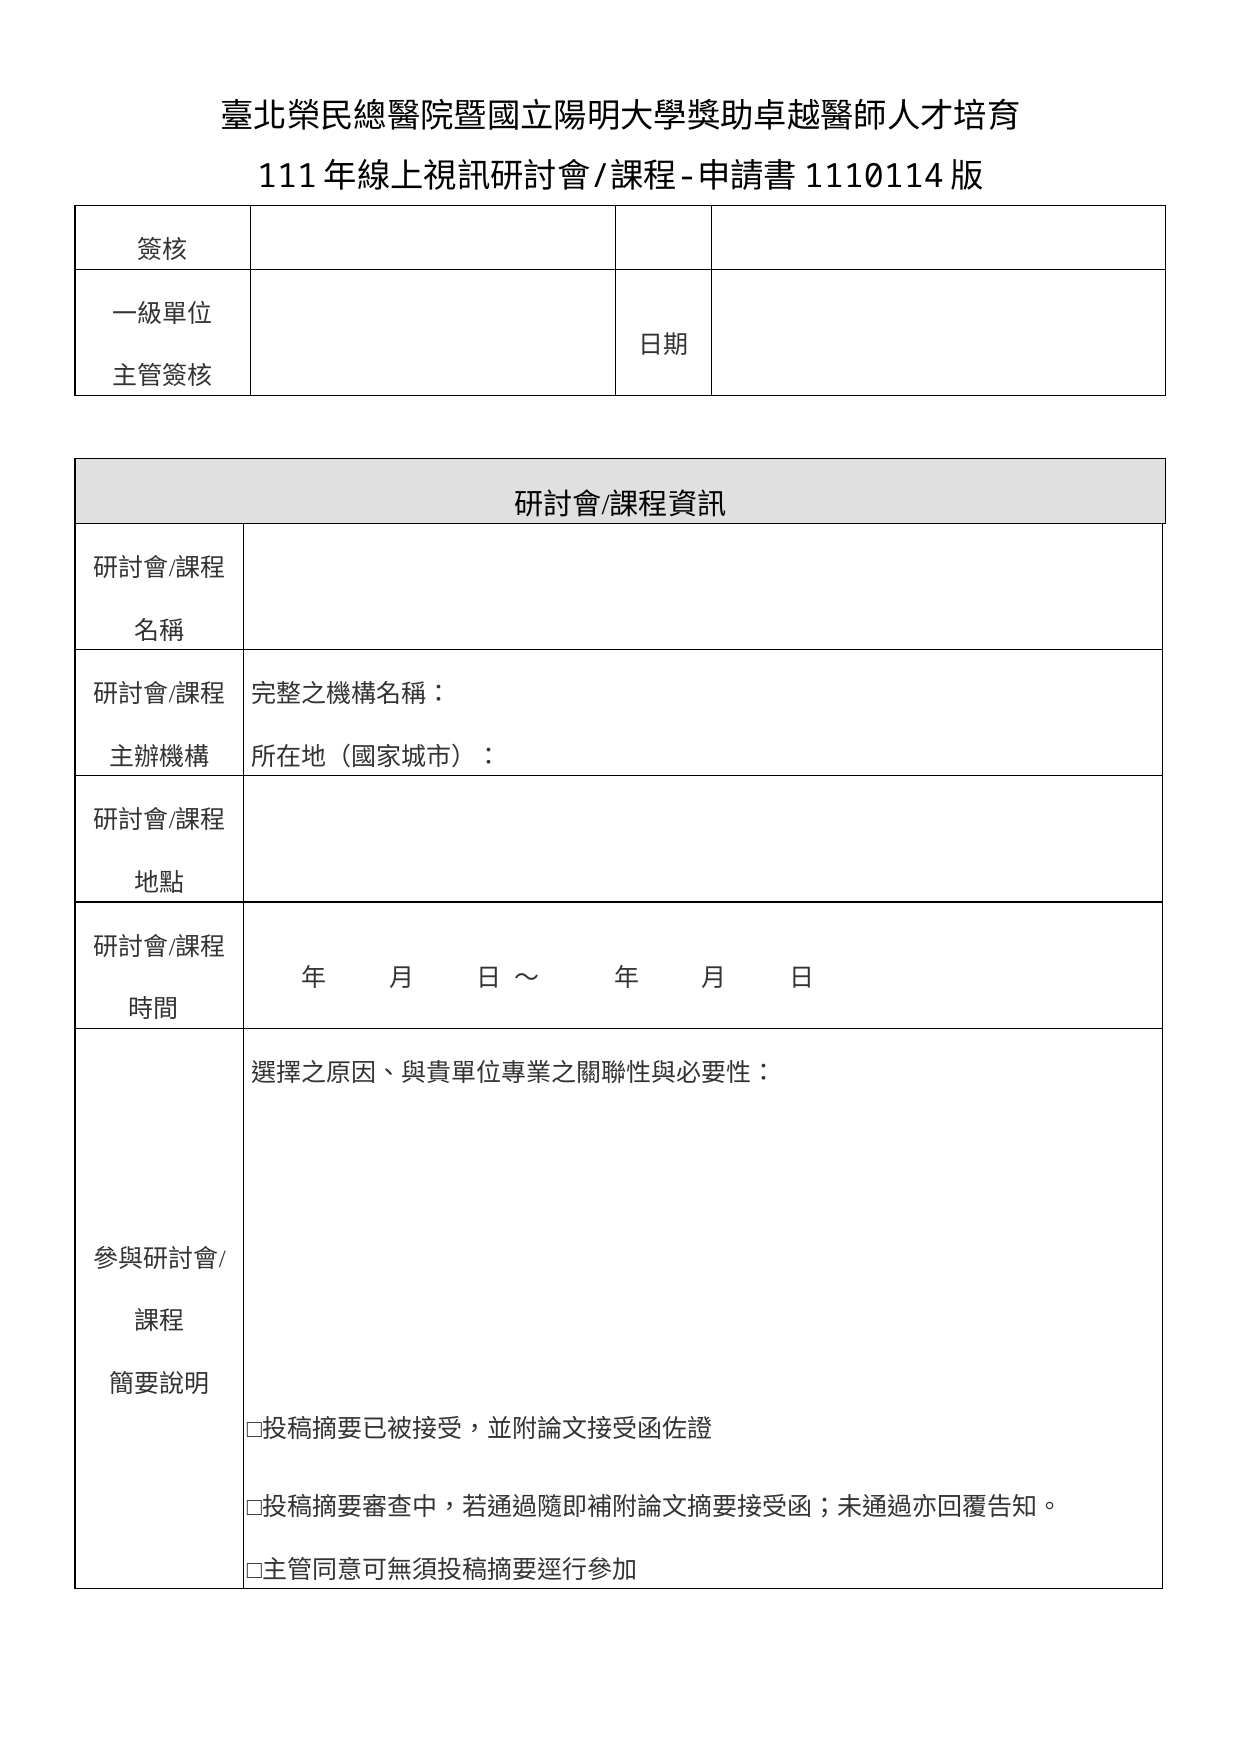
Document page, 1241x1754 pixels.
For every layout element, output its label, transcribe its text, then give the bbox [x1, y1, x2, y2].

table_cell [712, 270, 1165, 395]
table_cell 研討會/課程 時間 [76, 903, 243, 1027]
table_header 研討會/課程資訊 [76, 459, 1165, 523]
table_cell 選擇之原因、與貴單位專業之關聯性與必要性： □投稿摘要已被接受，並附論文接受函佐證 □投稿摘要審查中，若通過隨即補附論文摘要接受函；未通過亦回覆告知。 □主管同意可無須投稿摘要逕行參加 [244, 1029, 1162, 1588]
table_cell [244, 776, 1162, 901]
table_cell 一級單位 主管簽核 [76, 270, 250, 395]
table_cell [616, 206, 711, 269]
table_cell 完整之機構名稱： 所在地（國家城市）： [244, 650, 1162, 775]
table_cell 日期 [616, 270, 711, 395]
table_cell 年 月 日 ～ 年 月 日 [244, 903, 1162, 1027]
table_cell [712, 206, 1165, 269]
table_cell [244, 524, 1162, 649]
table_cell 研討會/課程 地點 [76, 776, 243, 901]
table_cell 研討會/課程 主辦機構 [76, 650, 243, 775]
table_cell [251, 206, 615, 269]
table_cell 簽核 [76, 206, 250, 269]
table_cell 研討會/課程 名稱 [76, 524, 243, 649]
table_cell [251, 270, 615, 395]
table_cell 參與研討會/課程 簡要說明 [76, 1029, 243, 1588]
